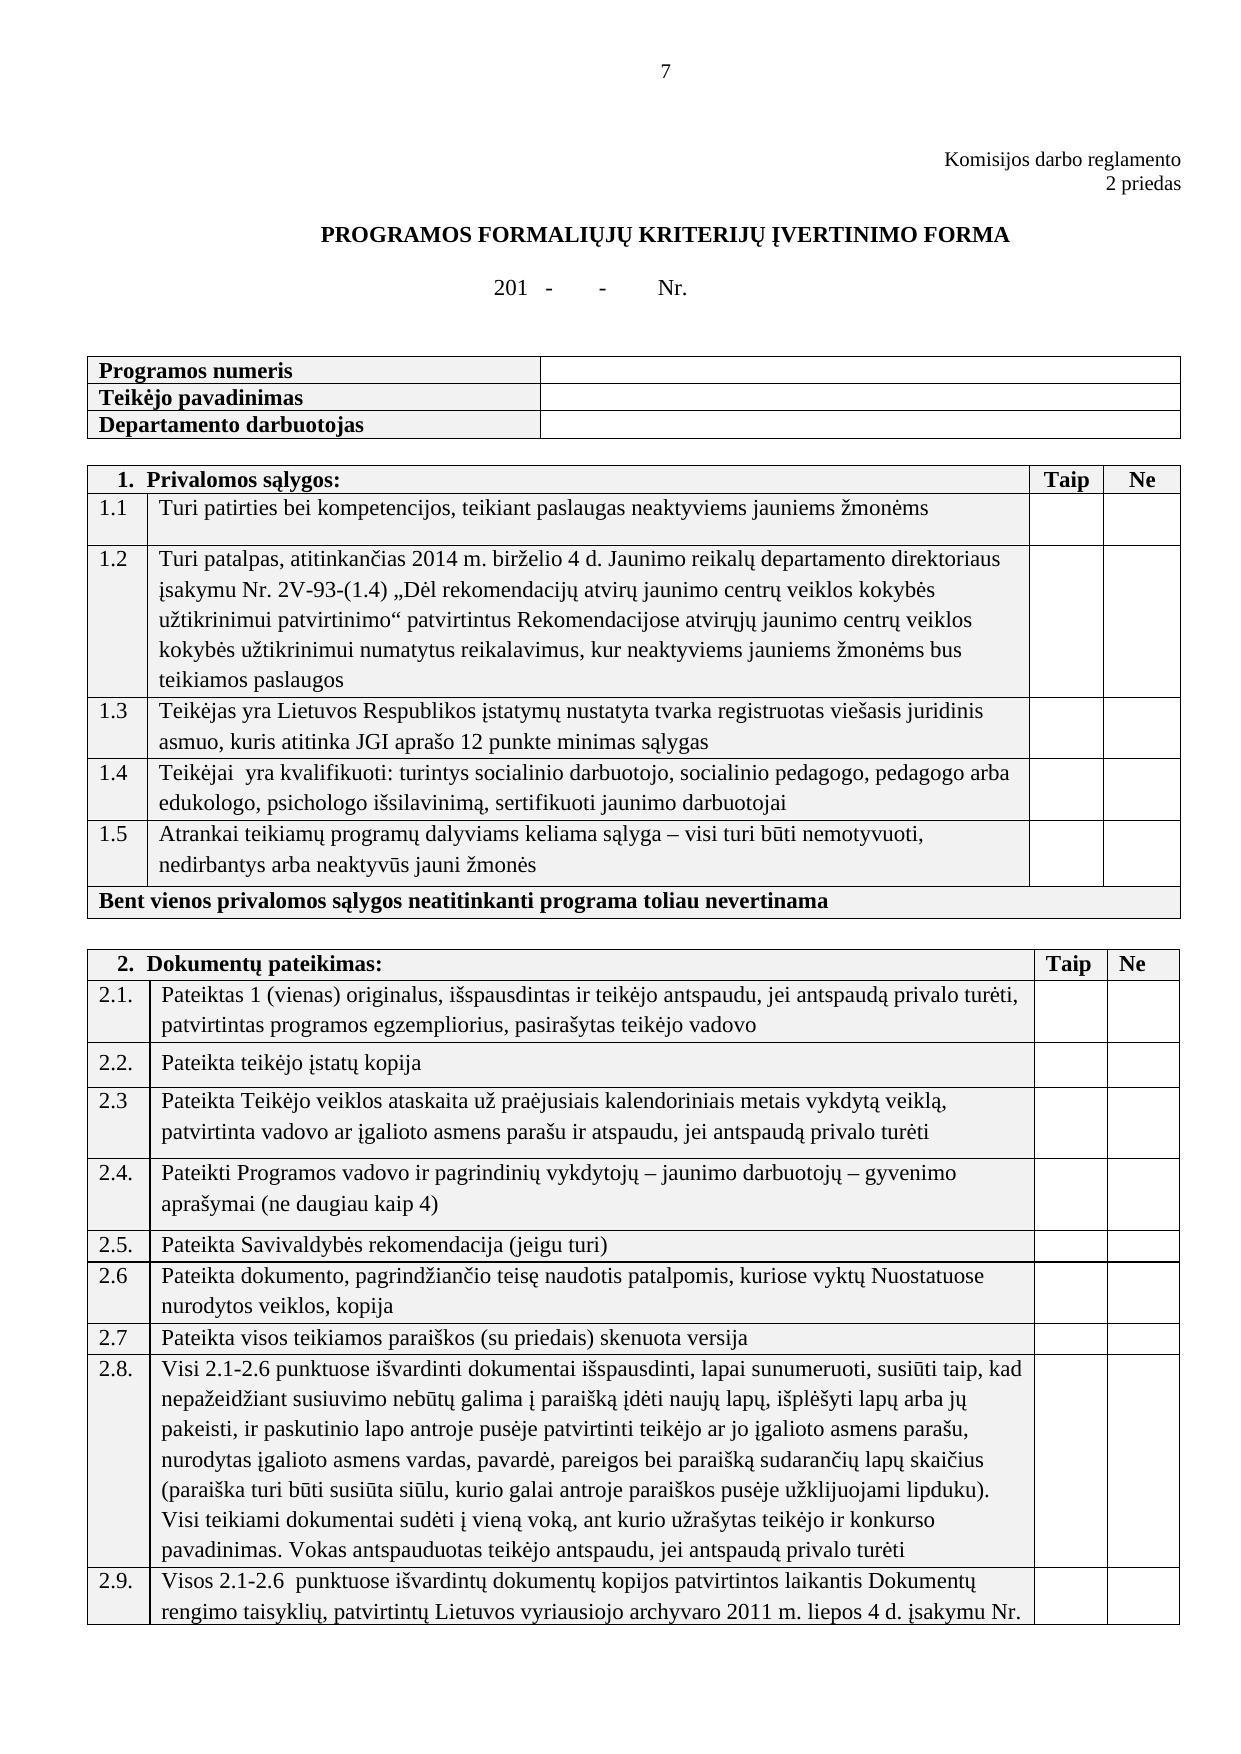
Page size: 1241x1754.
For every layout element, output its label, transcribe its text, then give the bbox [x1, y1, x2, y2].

table_cell 1.2 [88, 546, 147, 697]
table_cell Pateikta Savivaldybės rekomendacija (jeigu turi) [151, 1231, 1034, 1261]
table_cell [1035, 1355, 1107, 1567]
table_header Taip [1030, 466, 1103, 493]
table_cell [1108, 981, 1179, 1042]
table_cell Pateikta Teikėjo veiklos ataskaita už praėjusiais kalendoriniais metais vykdytą veiklą, patvirtinta vadovo ar įgalioto asmens parašu ir atspaudu, jei antspaudą privalo turėti [151, 1088, 1034, 1158]
table_cell [1035, 1263, 1107, 1323]
table_cell [1108, 1324, 1179, 1354]
table_header Ne [1108, 950, 1179, 980]
table_cell Teikėjas yra Lietuvos Respublikos įstatymų nustatyta tvarka registruotas viešasis juridinis asmuo, kuris atitinka JGI aprašo 12 punkte minimas sąlygas [148, 698, 1029, 758]
table_cell Turi patalpas, atitinkančias 2014 m. birželio 4 d. Jaunimo reikalų departamento direktoriaus įsakymu Nr. 2V-93-(1.4) „Dėl rekomendacijų atvirų jaunimo centrų veiklos kokybės užtikrinimui patvirtinimo“ patvirtintus Rekomendacijose atvirųjų jaunimo centrų veiklos kokybės užtikrinimui numatytus reikalavimus, kur neaktyviems jauniems žmonėms bus teikiamos paslaugos [148, 546, 1029, 697]
table_cell 2.2. [88, 1043, 149, 1087]
table_cell [1035, 1159, 1107, 1230]
table_cell 2.5. [88, 1231, 149, 1261]
table_cell [1035, 1324, 1107, 1354]
table_cell 2.1. [88, 981, 149, 1042]
table_cell Visi 2.1-2.6 punktuose išvardinti dokumentai išspausdinti, lapai sunumeruoti, susiūti taip, kad nepažeidžiant susiuvimo nebūtų galima į paraišką įdėti naujų lapų, išplėšyti lapų arba jų pakeisti, ir paskutinio lapo antroje pusėje patvirtinti teikėjo ar jo įgalioto asmens parašu, nurodytas įgalioto asmens vardas, pavardė, pareigos bei paraišką sudarančių lapų skaičius (paraiška turi būti susiūta siūlu, kurio galai antroje paraiškos pusėje užklijuojami lipduku). Visi teikiami dokumentai sudėti į vieną voką, ant kurio užrašytas teikėjo ir konkurso pavadinimas. Vokas antspauduotas teikėjo antspaudu, jei antspaudą privalo turėti [151, 1355, 1034, 1567]
table_header [541, 357, 1180, 383]
table_cell 2.8. [88, 1355, 149, 1567]
table_cell [1035, 1231, 1107, 1261]
table_cell Turi patirties bei kompetencijos, teikiant paslaugas neaktyviems jauniems žmonėms [148, 494, 1029, 544]
table_cell [1108, 1159, 1179, 1230]
table_cell [1104, 821, 1180, 886]
table_header Taip [1035, 950, 1107, 980]
table_cell [1035, 1043, 1107, 1087]
table_cell [1108, 1043, 1179, 1087]
table_cell [1108, 1088, 1179, 1158]
table_cell [1108, 1568, 1179, 1624]
table_cell [1035, 1088, 1107, 1158]
table_cell Pateikti Programos vadovo ir pagrindinių vykdytojų – jaunimo darbuotojų – gyvenimo aprašymai (ne daugiau kaip 4) [151, 1159, 1034, 1230]
table_cell 2.9. [88, 1568, 149, 1624]
table_cell [1104, 494, 1180, 544]
table_header Ne [1104, 466, 1180, 493]
table_cell Bent vienos privalomos sąlygos neatitinkanti programa toliau nevertinama [88, 887, 1180, 918]
table_cell [1030, 494, 1103, 544]
table_cell Teikėjai yra kvalifikuoti: turintys socialinio darbuotojo, socialinio pedagogo, pedagogo arba edukologo, psichologo išsilavinimą, sertifikuoti jaunimo darbuotojai [148, 759, 1029, 819]
table_cell [1108, 1355, 1179, 1567]
table_header 2. Dokumentų pateikimas: [88, 950, 1034, 980]
table_cell Atrankai teikiamų programų dalyviams keliama sąlyga – visi turi būti nemotyvuoti, nedirbantys arba neaktyvūs jauni žmonės [148, 821, 1029, 886]
table_cell [541, 384, 1180, 410]
table_cell 2.6 [88, 1263, 149, 1323]
table_cell [1108, 1231, 1179, 1261]
text 201 - - Nr. [150, 274, 1181, 301]
table_cell Pateiktas 1 (vienas) originalus, išspausdintas ir teikėjo antspaudu, jei antspaudą privalo turėti, patvirtintas programos egzempliorius, pasirašytas teikėjo vadovo [151, 981, 1034, 1042]
table_cell [1104, 546, 1180, 697]
table_cell [1030, 546, 1103, 697]
text 2 priedas [150, 171, 1181, 195]
table_cell 1.1 [88, 494, 147, 544]
table_cell Pateikta visos teikiamos paraiškos (su priedais) skenuota versija [151, 1324, 1034, 1354]
table_cell [541, 411, 1180, 438]
table_header 1. Privalomos sąlygos: [88, 466, 1029, 493]
table_cell [1108, 1263, 1179, 1323]
table_cell 2.7 [88, 1324, 149, 1354]
table_cell Departamento darbuotojas [88, 411, 540, 438]
table_cell [1035, 1568, 1107, 1624]
table_cell Teikėjo pavadinimas [88, 384, 540, 410]
table_header Programos numeris [88, 357, 540, 383]
table_cell [1035, 981, 1107, 1042]
table_cell [1030, 759, 1103, 819]
table_cell 1.5 [88, 821, 147, 886]
table_cell Visos 2.1-2.6 punktuose išvardintų dokumentų kopijos patvirtintos laikantis Dokumentų rengimo taisyklių, patvirtintų Lietuvos vyriausiojo archyvaro 2011 m. liepos 4 d. įsakymu Nr. [151, 1568, 1034, 1624]
table_cell 1.4 [88, 759, 147, 819]
text Komisijos darbo reglamento [150, 147, 1181, 171]
table_cell [1104, 759, 1180, 819]
table_cell [1104, 698, 1180, 758]
table_cell [1030, 821, 1103, 886]
table_cell [1030, 698, 1103, 758]
table_cell Pateikta dokumento, pagrindžiančio teisę naudotis patalpomis, kuriose vyktų Nuostatuose nurodytos veiklos, kopija [151, 1263, 1034, 1323]
table_cell 2.4. [88, 1159, 149, 1230]
table_cell Pateikta teikėjo įstatų kopija [151, 1043, 1034, 1087]
table_cell 2.3 [88, 1088, 149, 1158]
text programOS formaliųjų kriterijų ĮvertinimO FORMA [150, 221, 1181, 248]
table_cell 1.3 [88, 698, 147, 758]
